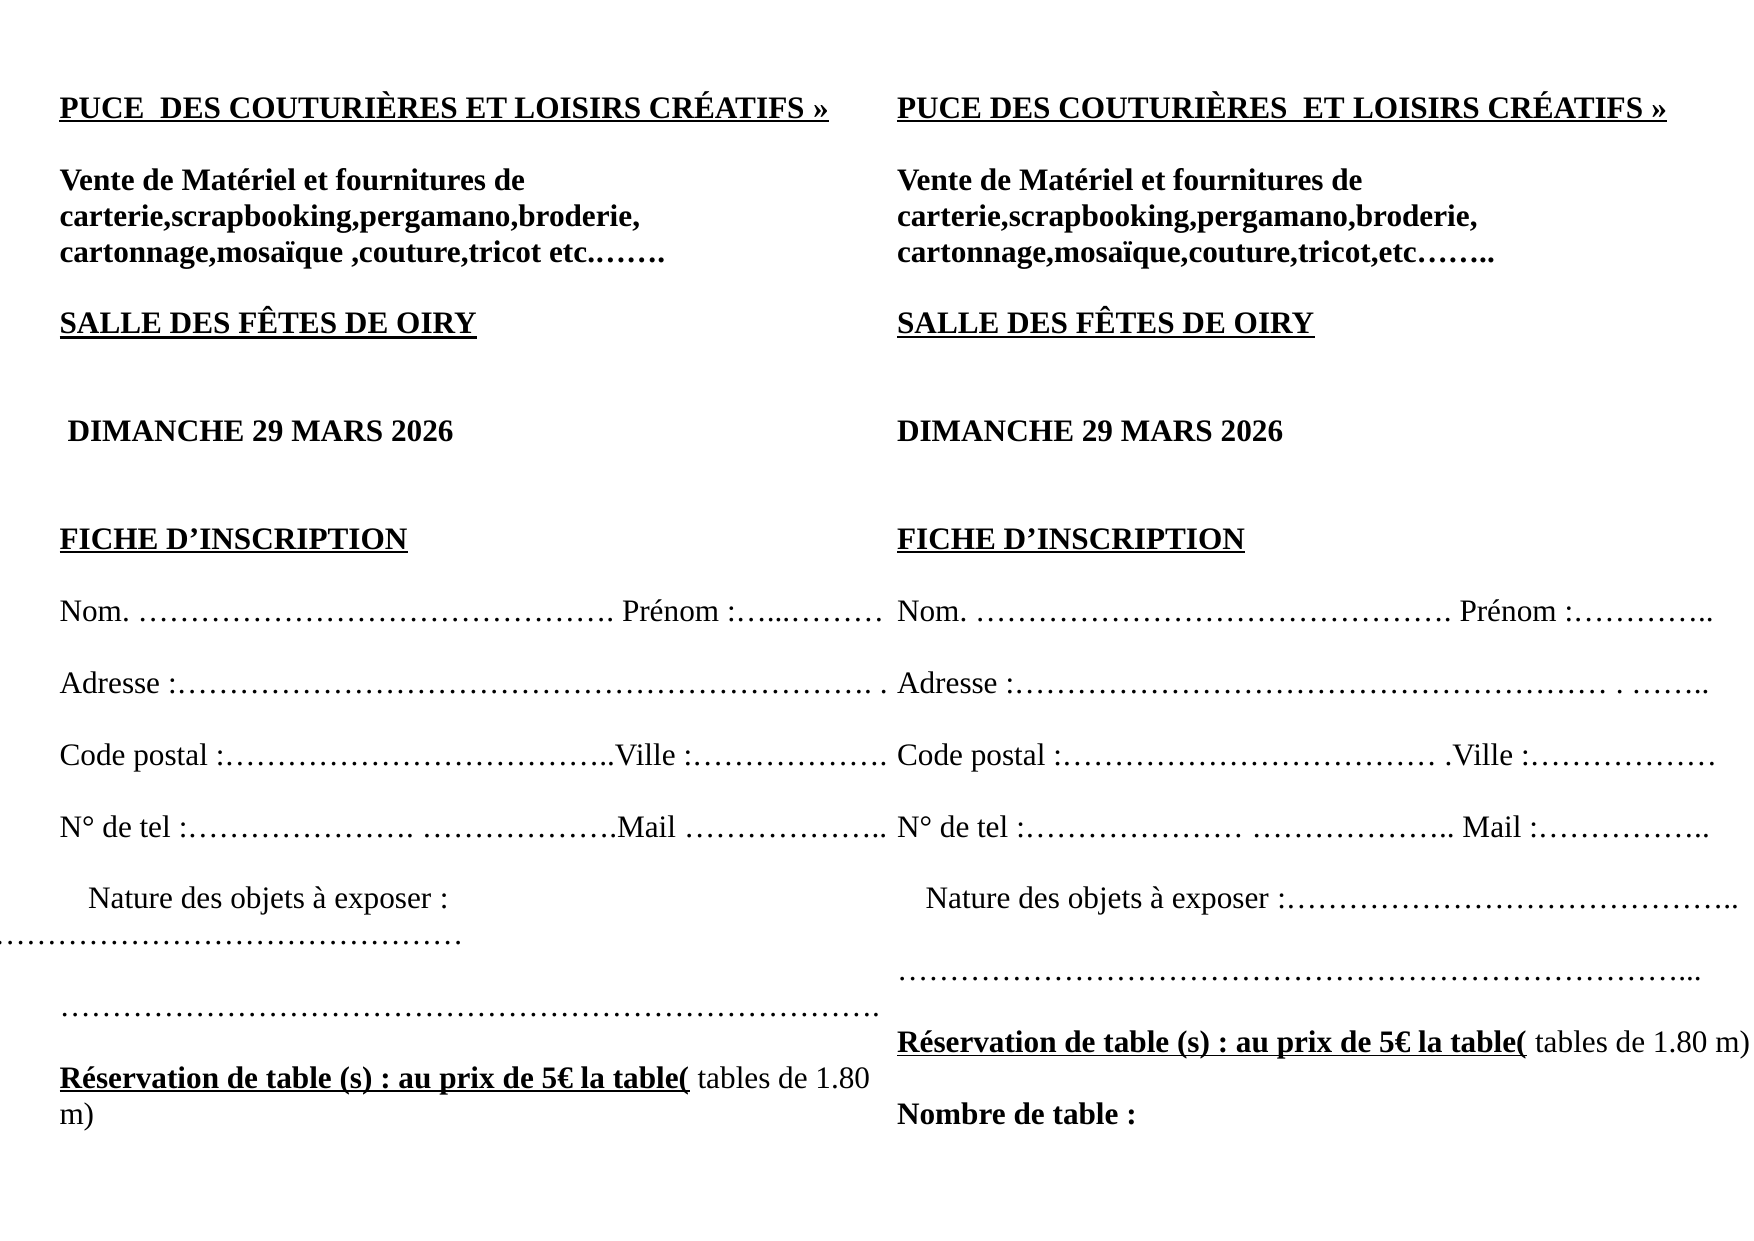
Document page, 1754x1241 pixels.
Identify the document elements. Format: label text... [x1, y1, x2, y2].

table_header PUCE DES COUTURIÈRES ET LOISIRS CRÉATIFS » Vente de Matériel et fournitures de carterie,scrapbooking,pergamano,broderie, cartonnage,mosaïque ,couture,tricot etc.……. SALLE DES FÊTES DE OIRY DIMANCHE 29 MARS 2026 FICHE D’INSCRIPTION Nom. ………………………………………. Prénom :…...……… Adresse :…………………………………………………………. . Code postal :………………………………..Ville :………………. N° de tel :…………………. ……………….Mail ……………….. Nature des objets à exposer :……………………………………… ……………………………………………………………………. Réservation de table (s) : au prix de 5€ la table( tables de 1.80 m) Nombre de table : L’exposition débutera le dimanche pour les visiteurs de : 9H00 18H00 (PETITE RESTAURATION SUR PLACE) Après l’installation, ouverture des portes à 8H00 les véhicules devront stationnés sur le parking en dehors de la grille. La fiche du règlement intérieur vous sera remise sur place. Fiche d’inscription à nous retourner accompagnée de votre règlement par chèque à l’ordre du loisirs club de oiry chez : Mme Annie AVRIL 93 Rue Appert Raulin 51530 OIRY Tel : 06.99 .13.11.65 ou Mme BATISTA Catherine 2 A rue St Hilaire 51530 OIRY Tel : 06.83.39.95.29 Fait à……………………..le………………… [59, 89, 897, 1167]
table_header PUCE DES COUTURIÈRES ET LOISIRS CRÉATIFS » Vente de Matériel et fournitures de carterie,scrapbooking,pergamano,broderie, cartonnage,mosaïque,couture,tricot,etc…….. SALLE DES FÊTES DE OIRY DIMANCHE 29 MARS 2026 FICHE D’INSCRIPTION Nom. ………………………………………. Prénom :………….. Adresse :………………………………………………… . …….. Code postal :……………………………… .Ville :……………… N° de tel :………………… ……………….. Mail :…………….. Nature des objets à exposer :…………………………………….. …………………………………………………………………... Réservation de table (s) : au prix de 5€ la table( tables de 1.80 m) Nombre de table : [897, 89, 1753, 1167]
